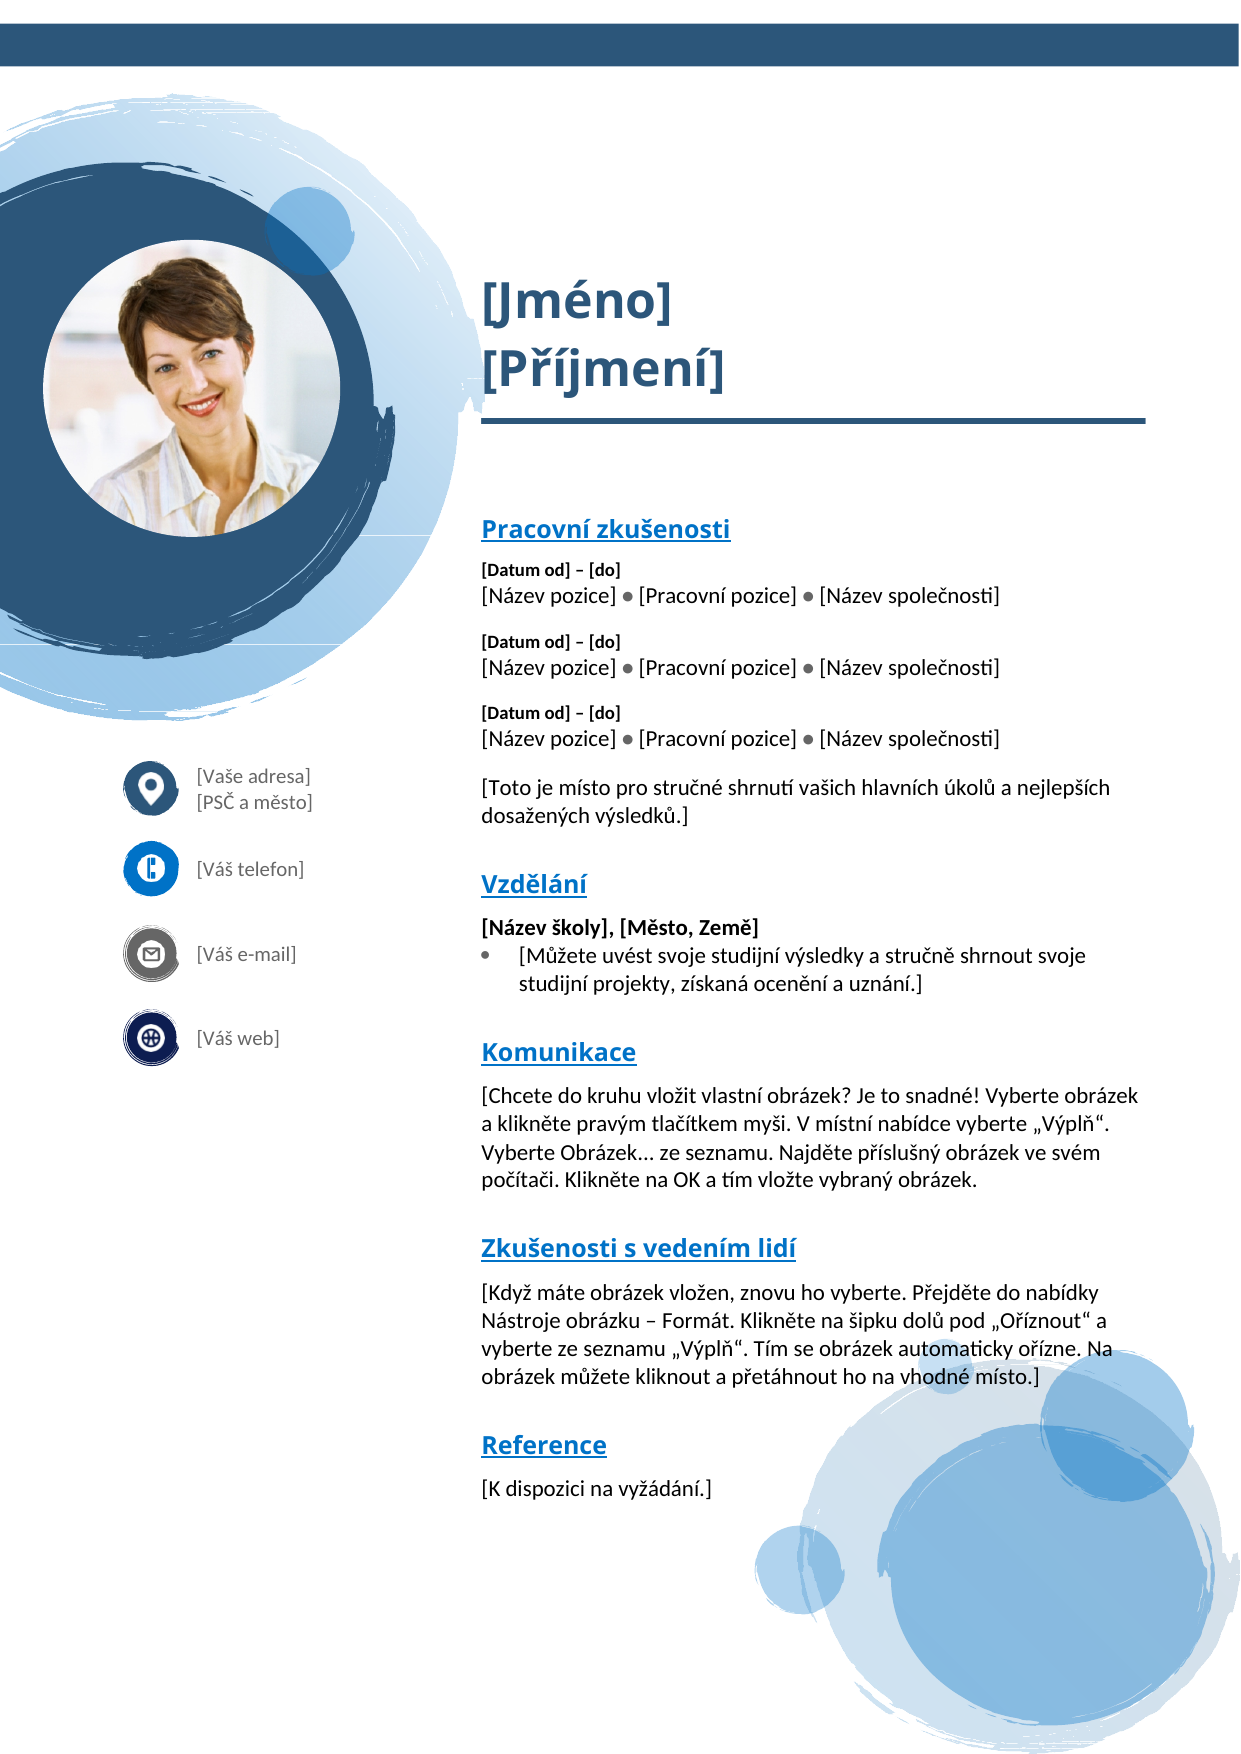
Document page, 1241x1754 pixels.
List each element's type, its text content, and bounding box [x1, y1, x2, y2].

table_cell [Váš web] [184, 1005, 425, 1071]
table_cell [425, 1071, 469, 1506]
table_cell [Váš e-mail] [184, 921, 425, 987]
table_cell [119, 818, 425, 837]
table_header [Jméno] [Příjmení] [469, 240, 1157, 474]
table_cell [119, 921, 184, 987]
table_header [425, 240, 469, 1071]
table_cell [119, 902, 425, 921]
table_cell [44, 1071, 119, 1506]
table_cell [44, 987, 119, 1005]
table_cell [119, 1071, 425, 1506]
table_cell [Váš telefon] [184, 837, 425, 902]
table_cell [44, 921, 119, 987]
table_cell [119, 640, 425, 761]
table_cell [119, 837, 184, 902]
table_cell [44, 640, 119, 761]
table_cell [119, 1005, 184, 1071]
picture [43, 239, 341, 537]
table_cell [44, 1005, 119, 1071]
picture [137, 854, 165, 882]
table_cell [Vaše adresa] [PSČ a město] [184, 761, 425, 817]
picture [137, 940, 165, 968]
table_cell [44, 837, 119, 902]
picture [137, 1024, 165, 1052]
picture [138, 772, 164, 806]
table_cell Pracovní zkušenosti [Datum od] – [do] [Název pozice] • [Pracovní pozice] • [Název společnosti] [Datum od] – [do] [Název pozice] • [Pracovní pozice] • [Název společnosti] [Datum od] – [do] [Název pozice] • [Pracovní pozice] • [Název společnosti] [Toto je místo pro stručné shrnutí vašich hlavních úkolů a nejlepších dosažených výsledků.] Vzdělání [Název školy], [Město, Země] [Můžete uvést svoje studijní výsledky a stručně shrnout svoje studijní projekty, získaná ocenění a uznání.] Komunikace [Chcete do kruhu vložit vlastní obrázek? Je to snadné! Vyberte obrázek a klikněte pravým tlačítkem myši. V místní nabídce vyberte „Výplň“. Vyberte Obrázek... ze seznamu. Najděte příslušný obrázek ve svém počítači. Klikněte na OK a tím vložte vybraný obrázek. Zkušenosti s vedením lidí [Když máte obrázek vložen, znovu ho vyberte. Přejděte do nabídky Nástroje obrázku – Formát. Klikněte na šipku dolů pod „Oříznout“ a vyberte ze seznamu „Výplň“. Tím se obrázek automaticky ořízne. Na obrázek můžete kliknout a přetáhnout ho na vhodné místo.] Reference [K dispozici na vyžádání.] [469, 474, 1157, 1506]
table_cell [119, 761, 184, 817]
table_cell [44, 818, 119, 837]
table_header [44, 240, 172, 364]
table_cell [44, 902, 119, 921]
table_cell [44, 761, 119, 817]
table_header [44, 240, 425, 639]
table_cell [119, 987, 425, 1005]
